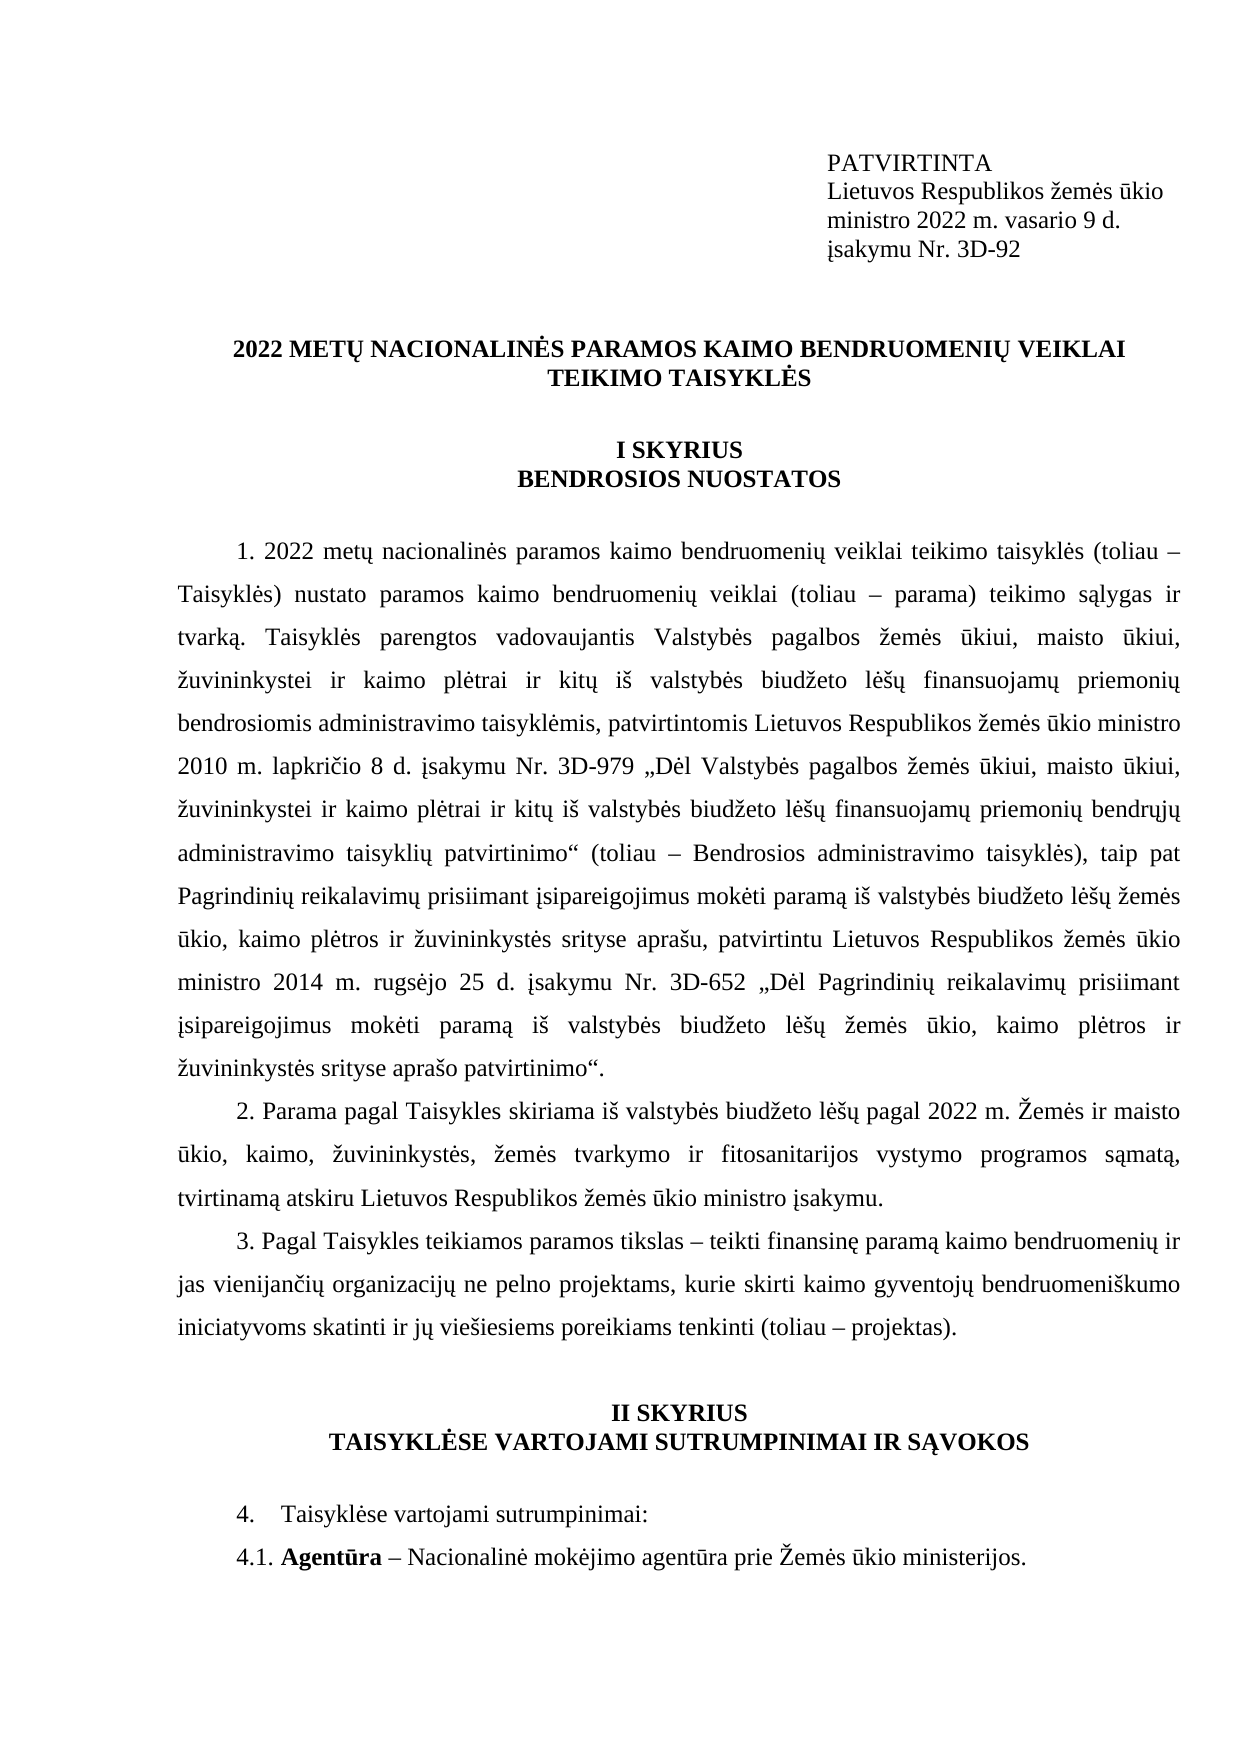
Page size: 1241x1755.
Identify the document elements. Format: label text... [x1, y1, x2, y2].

text 3. Pagal Taisykles teikiamos paramos tikslas – teikti finansinę paramą kaimo bendruomenių ir jas vienijančių organizacijų ne pelno projektams, kurie skirti kaimo gyventojų bendruomeniškumo iniciatyvoms skatinti ir jų viešiesiems poreikiams tenkinti (toliau – projektas). [177, 1226, 1181, 1341]
text PATVIRTINTA [177, 148, 1181, 176]
text 1. 2022 metų nacionalinės paramos kaimo bendruomenių veiklai teikimo taisyklės (toliau – Taisyklės) nustato paramos kaimo bendruomenių veiklai (toliau – parama) teikimo sąlygas ir tvarką. Taisyklės parengtos vadovaujantis Valstybės pagalbos žemės ūkiui, maisto ūkiui, žuvininkystei ir kaimo plėtrai ir kitų iš valstybės biudžeto lėšų finansuojamų priemonių bendrosiomis administravimo taisyklėmis, patvirtintomis Lietuvos Respublikos žemės ūkio ministro 2010 m. lapkričio 8 d. įsakymu Nr. 3D-979 „Dėl Valstybės pagalbos žemės ūkiui, maisto ūkiui, žuvininkystei ir kaimo plėtrai ir kitų iš valstybės biudžeto lėšų finansuojamų priemonių bendrųjų administravimo taisyklių patvirtinimo“ (toliau – Bendrosios administravimo taisyklės), taip pat Pagrindinių reikalavimų prisiimant įsipareigojimus mokėti paramą iš valstybės biudžeto lėšų žemės ūkio, kaimo plėtros ir žuvininkystės srityse aprašu, patvirtintu Lietuvos Respublikos žemės ūkio ministro 2014 m. rugsėjo 25 d. įsakymu Nr. 3D-652 „Dėl Pagrindinių reikalavimų prisiimant įsipareigojimus mokėti paramą iš valstybės biudžeto lėšų žemės ūkio, kaimo plėtros ir žuvininkystės srityse aprašo patvirtinimo“. [177, 536, 1181, 1082]
text Lietuvos Respublikos žemės ūkio [177, 176, 1181, 205]
text BENDROSIOS NUOSTATOS [177, 464, 1181, 493]
text I SKYRIUS [177, 435, 1181, 464]
text 2022 METŲ NACIONALINĖS PARAMOS KAIMO BENDRUOMENIŲ VEIKLAI TEIKIMO TAISYKLĖS [177, 334, 1181, 392]
text ministro 2022 m. vasario 9 d. [177, 205, 1181, 234]
text II SKYRIUS [177, 1398, 1181, 1427]
text 2. Parama pagal Taisykles skiriama iš valstybės biudžeto lėšų pagal 2022 m. Žemės ir maisto ūkio, kaimo, žuvininkystės, žemės tvarkymo ir fitosanitarijos vystymo programos sąmatą, tvirtinamą atskiru Lietuvos Respublikos žemės ūkio ministro įsakymu. [177, 1096, 1181, 1211]
text TAISYKLĖSE VARTOJAMI SUTRUMPINIMAI IR SĄVOKOS [177, 1427, 1181, 1456]
text 4.1. Agentūra – Nacionalinė mokėjimo agentūra prie Žemės ūkio ministerijos. [177, 1542, 1181, 1571]
text 4. Taisyklėse vartojami sutrumpinimai: [177, 1499, 1181, 1528]
text įsakymu Nr. 3D-92 [177, 234, 1181, 263]
